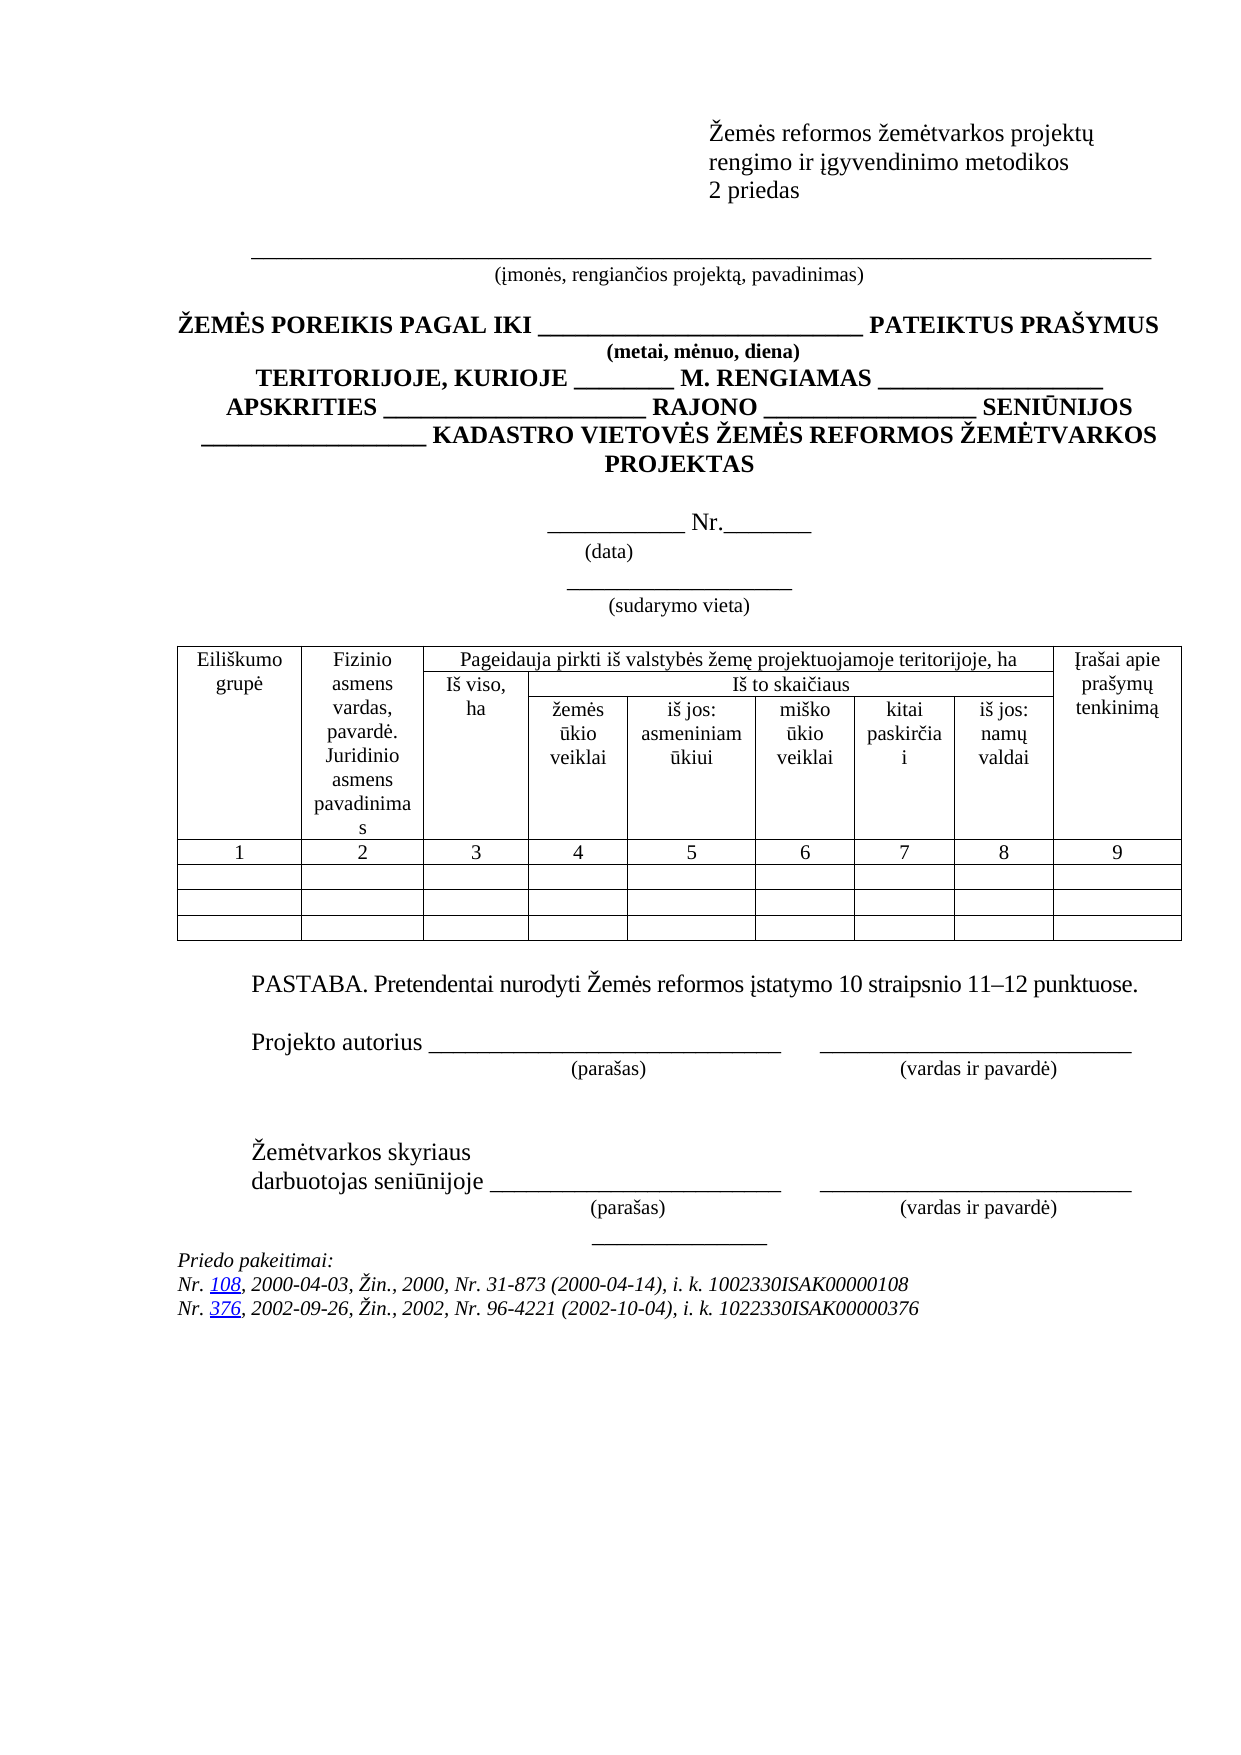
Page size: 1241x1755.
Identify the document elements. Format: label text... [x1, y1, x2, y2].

table_cell [955, 865, 1053, 889]
table_cell [424, 890, 528, 914]
table_cell [1054, 890, 1181, 914]
text ___________ Nr._______ [177, 507, 1181, 535]
table_cell iš jos: namų valdai [955, 697, 1053, 839]
table_cell 2 [302, 840, 423, 864]
text (parašas) (vardas ir pavardė) [177, 1195, 1181, 1219]
table_cell [178, 890, 301, 914]
table_cell [756, 890, 854, 914]
table_cell [178, 865, 301, 889]
table_cell [424, 916, 528, 939]
table_cell [302, 890, 423, 914]
table_cell [756, 916, 854, 939]
text ______________ [177, 1219, 1181, 1247]
table_cell [529, 890, 627, 914]
table_cell žemės ūkio veiklai [529, 697, 627, 839]
table_cell [955, 890, 1053, 914]
text darbuotojas seniūnijoje [177, 1166, 1181, 1195]
table_cell [955, 916, 1053, 939]
text (įmonės, rengiančios projektą, pavadinimas) [177, 262, 1181, 286]
table_cell [628, 865, 755, 889]
text teritorijoje, kurioje ________ m. rengiamas __________________ apskrities _____________________ rajono _________________ seniūnijos __________________ kadastro vietovės žemės reformos žemėtvarkos projektas [177, 363, 1181, 478]
text 2 priedas [177, 176, 1181, 204]
table_cell [628, 890, 755, 914]
table_cell [529, 865, 627, 889]
table_cell [855, 916, 954, 939]
text rengimo ir įgyvendinimo metodikos [177, 147, 1181, 176]
table_cell [424, 865, 528, 889]
text (parašas) (vardas ir pavardė) [177, 1056, 1181, 1080]
table_header Eiliškumo grupė [178, 647, 301, 839]
text __________________ [177, 564, 1181, 593]
text Priedo pakeitimai: [177, 1247, 1181, 1272]
table_header Pageidauja pirkti iš valstybės žemę projektuojamoje teritorijoje, ha [424, 647, 1053, 671]
table_cell [1054, 865, 1181, 889]
table_cell [855, 865, 954, 889]
table_cell 1 [178, 840, 301, 864]
table_cell 8 [955, 840, 1053, 864]
text PASTABA. Pretendentai nurodyti Žemės reformos įstatymo 10 straipsnio 11–12 punktuose. [177, 969, 1181, 998]
table_cell [302, 916, 423, 939]
text (sudarymo vieta) [177, 593, 1181, 617]
table_cell Iš viso, ha [424, 672, 528, 839]
table_cell 6 [756, 840, 854, 864]
table_cell [756, 865, 854, 889]
table_cell miško ūkio veiklai [756, 697, 854, 839]
text Žemėtvarkos skyriaus [177, 1137, 1181, 1166]
table_cell [628, 916, 755, 939]
text Žemės poreikis pagal iki __________________________ pateiktus prašymus [177, 310, 1181, 339]
table_cell [178, 916, 301, 939]
table_cell 7 [855, 840, 954, 864]
table_cell 5 [628, 840, 755, 864]
table_cell Iš to skaičiaus [529, 672, 1053, 696]
text Nr. 376, 2002-09-26, Žin., 2002, Nr. 96-4221 (2002-10-04), i. k. 1022330ISAK00000376 [177, 1296, 1181, 1320]
text Žemės reformos žemėtvarkos projektų [709, 118, 1181, 147]
table_cell kitai paskirčiai [855, 697, 954, 839]
table_cell 9 [1054, 840, 1181, 864]
table_header Įrašai apie prašymų tenkinimą [1054, 647, 1181, 839]
text Nr. 108, 2000-04-03, Žin., 2000, Nr. 31-873 (2000-04-14), i. k. 1002330ISAK00000108 [177, 1272, 1181, 1296]
table_cell [302, 865, 423, 889]
text (metai, mėnuo, diena) [177, 339, 1181, 363]
text (data) [177, 535, 1181, 564]
text ________________________________________________________________________ [177, 233, 1181, 262]
table_cell [529, 916, 627, 939]
table_cell 3 [424, 840, 528, 864]
table_cell [1054, 916, 1181, 939]
table_cell 4 [529, 840, 627, 864]
table_cell [855, 890, 954, 914]
table_cell iš jos: asmeniniam ūkiui [628, 697, 755, 839]
text Projekto autorius [177, 1027, 1181, 1056]
table_header Fizinio asmens vardas, pavardė. Juridinio asmens pavadinimas [302, 647, 423, 839]
